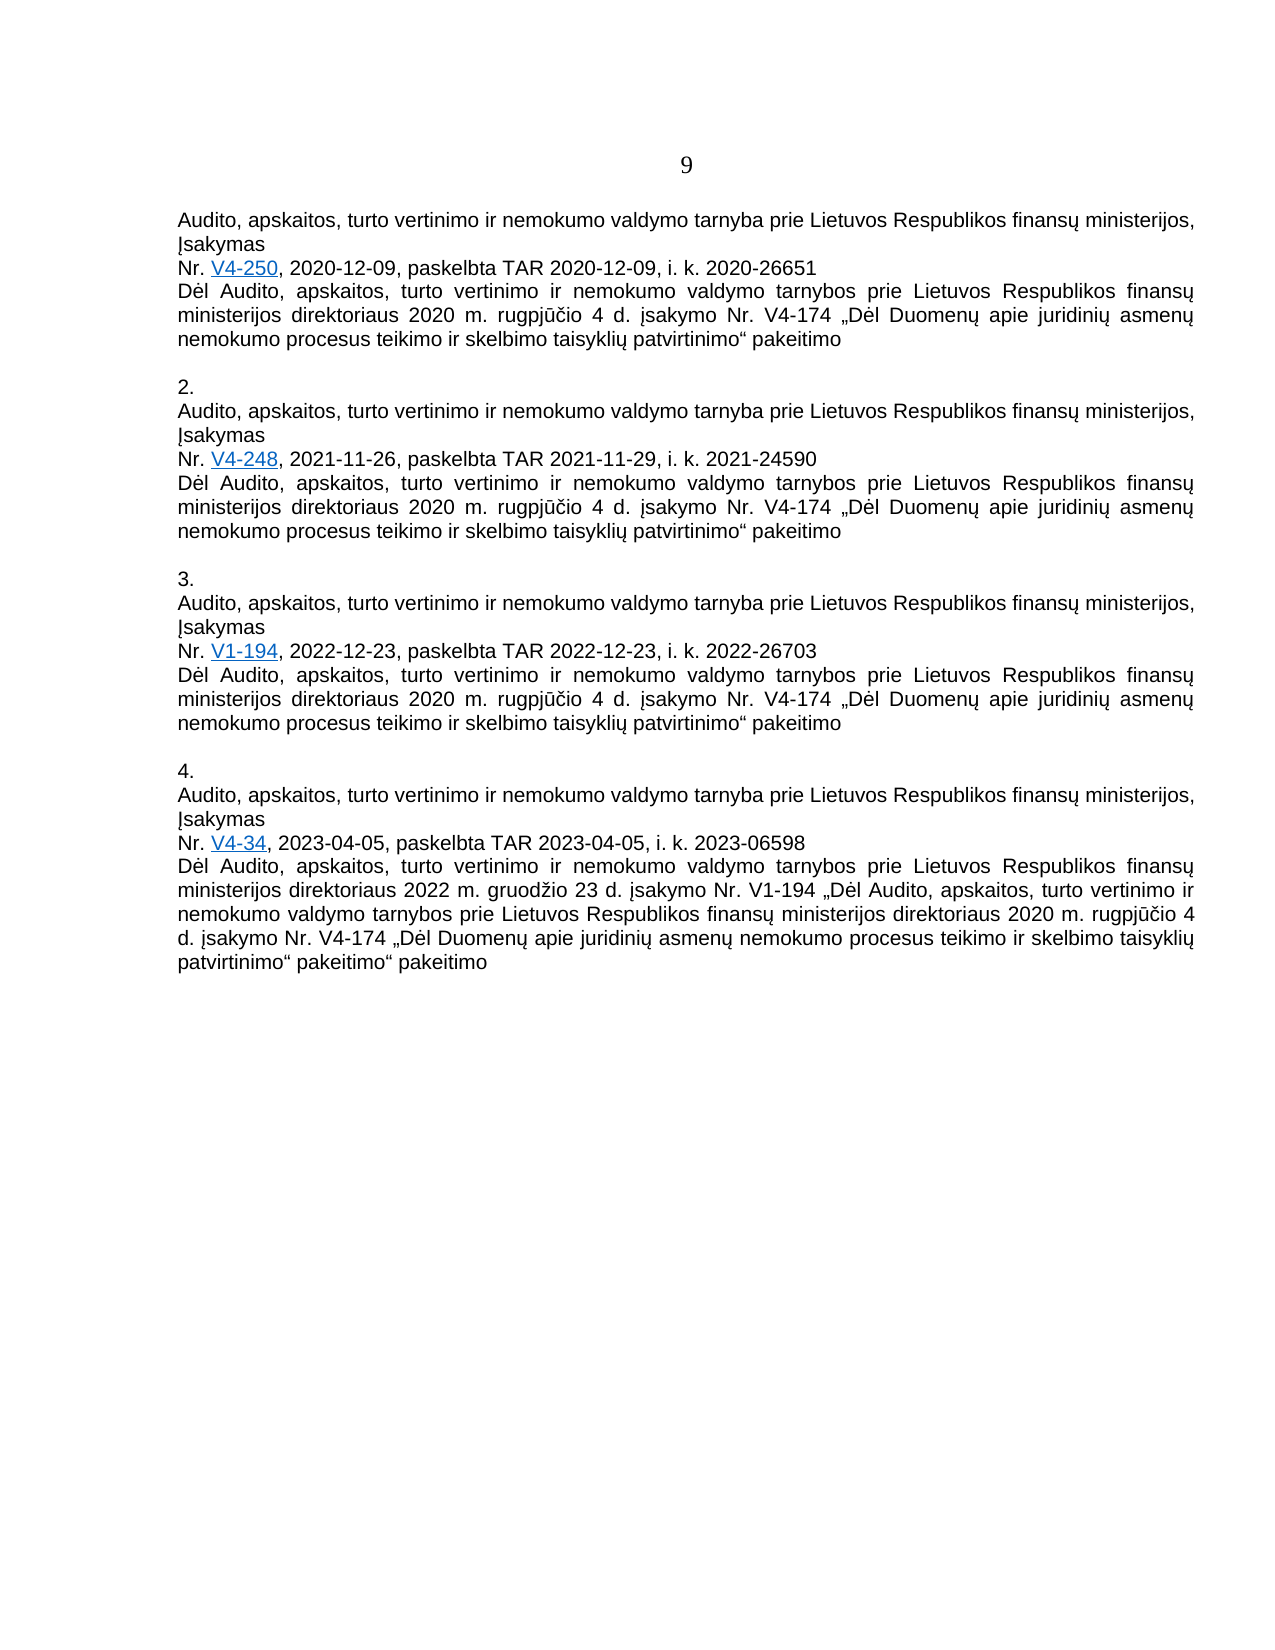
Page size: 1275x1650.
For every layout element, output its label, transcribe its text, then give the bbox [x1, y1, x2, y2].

text 4. [177, 758, 1196, 782]
text 2. [177, 375, 1196, 399]
text Audito, apskaitos, turto vertinimo ir nemokumo valdymo tarnyba prie Lietuvos Respublikos finansų ministerijos, Įsakymas [177, 782, 1196, 830]
text Audito, apskaitos, turto vertinimo ir nemokumo valdymo tarnyba prie Lietuvos Respublikos finansų ministerijos, Įsakymas [177, 591, 1196, 639]
text Nr. V4-250, 2020-12-09, paskelbta TAR 2020-12-09, i. k. 2020-26651 [177, 255, 1196, 279]
text 3. [177, 567, 1196, 591]
text Nr. V4-248, 2021-11-26, paskelbta TAR 2021-11-29, i. k. 2021-24590 [177, 447, 1196, 471]
text Dėl Audito, apskaitos, turto vertinimo ir nemokumo valdymo tarnybos prie Lietuvos Respublikos finansų ministerijos direktoriaus 2020 m. rugpjūčio 4 d. įsakymo Nr. V4-174 „Dėl Duomenų apie juridinių asmenų nemokumo procesus teikimo ir skelbimo taisyklių patvirtinimo“ pakeitimo [177, 663, 1196, 734]
text Audito, apskaitos, turto vertinimo ir nemokumo valdymo tarnyba prie Lietuvos Respublikos finansų ministerijos, Įsakymas [177, 207, 1196, 255]
text Nr. V1-194, 2022-12-23, paskelbta TAR 2022-12-23, i. k. 2022-26703 [177, 639, 1196, 663]
text Dėl Audito, apskaitos, turto vertinimo ir nemokumo valdymo tarnybos prie Lietuvos Respublikos finansų ministerijos direktoriaus 2020 m. rugpjūčio 4 d. įsakymo Nr. V4-174 „Dėl Duomenų apie juridinių asmenų nemokumo procesus teikimo ir skelbimo taisyklių patvirtinimo“ pakeitimo [177, 279, 1196, 351]
text Audito, apskaitos, turto vertinimo ir nemokumo valdymo tarnyba prie Lietuvos Respublikos finansų ministerijos, Įsakymas [177, 399, 1196, 447]
text Dėl Audito, apskaitos, turto vertinimo ir nemokumo valdymo tarnybos prie Lietuvos Respublikos finansų ministerijos direktoriaus 2022 m. gruodžio 23 d. įsakymo Nr. V1-194 „Dėl Audito, apskaitos, turto vertinimo ir nemokumo valdymo tarnybos prie Lietuvos Respublikos finansų ministerijos direktoriaus 2020 m. rugpjūčio 4 d. įsakymo Nr. V4-174 „Dėl Duomenų apie juridinių asmenų nemokumo procesus teikimo ir skelbimo taisyklių patvirtinimo“ pakeitimo“ pakeitimo [177, 854, 1196, 974]
text Nr. V4-34, 2023-04-05, paskelbta TAR 2023-04-05, i. k. 2023-06598 [177, 830, 1196, 854]
text Dėl Audito, apskaitos, turto vertinimo ir nemokumo valdymo tarnybos prie Lietuvos Respublikos finansų ministerijos direktoriaus 2020 m. rugpjūčio 4 d. įsakymo Nr. V4-174 „Dėl Duomenų apie juridinių asmenų nemokumo procesus teikimo ir skelbimo taisyklių patvirtinimo“ pakeitimo [177, 471, 1196, 543]
